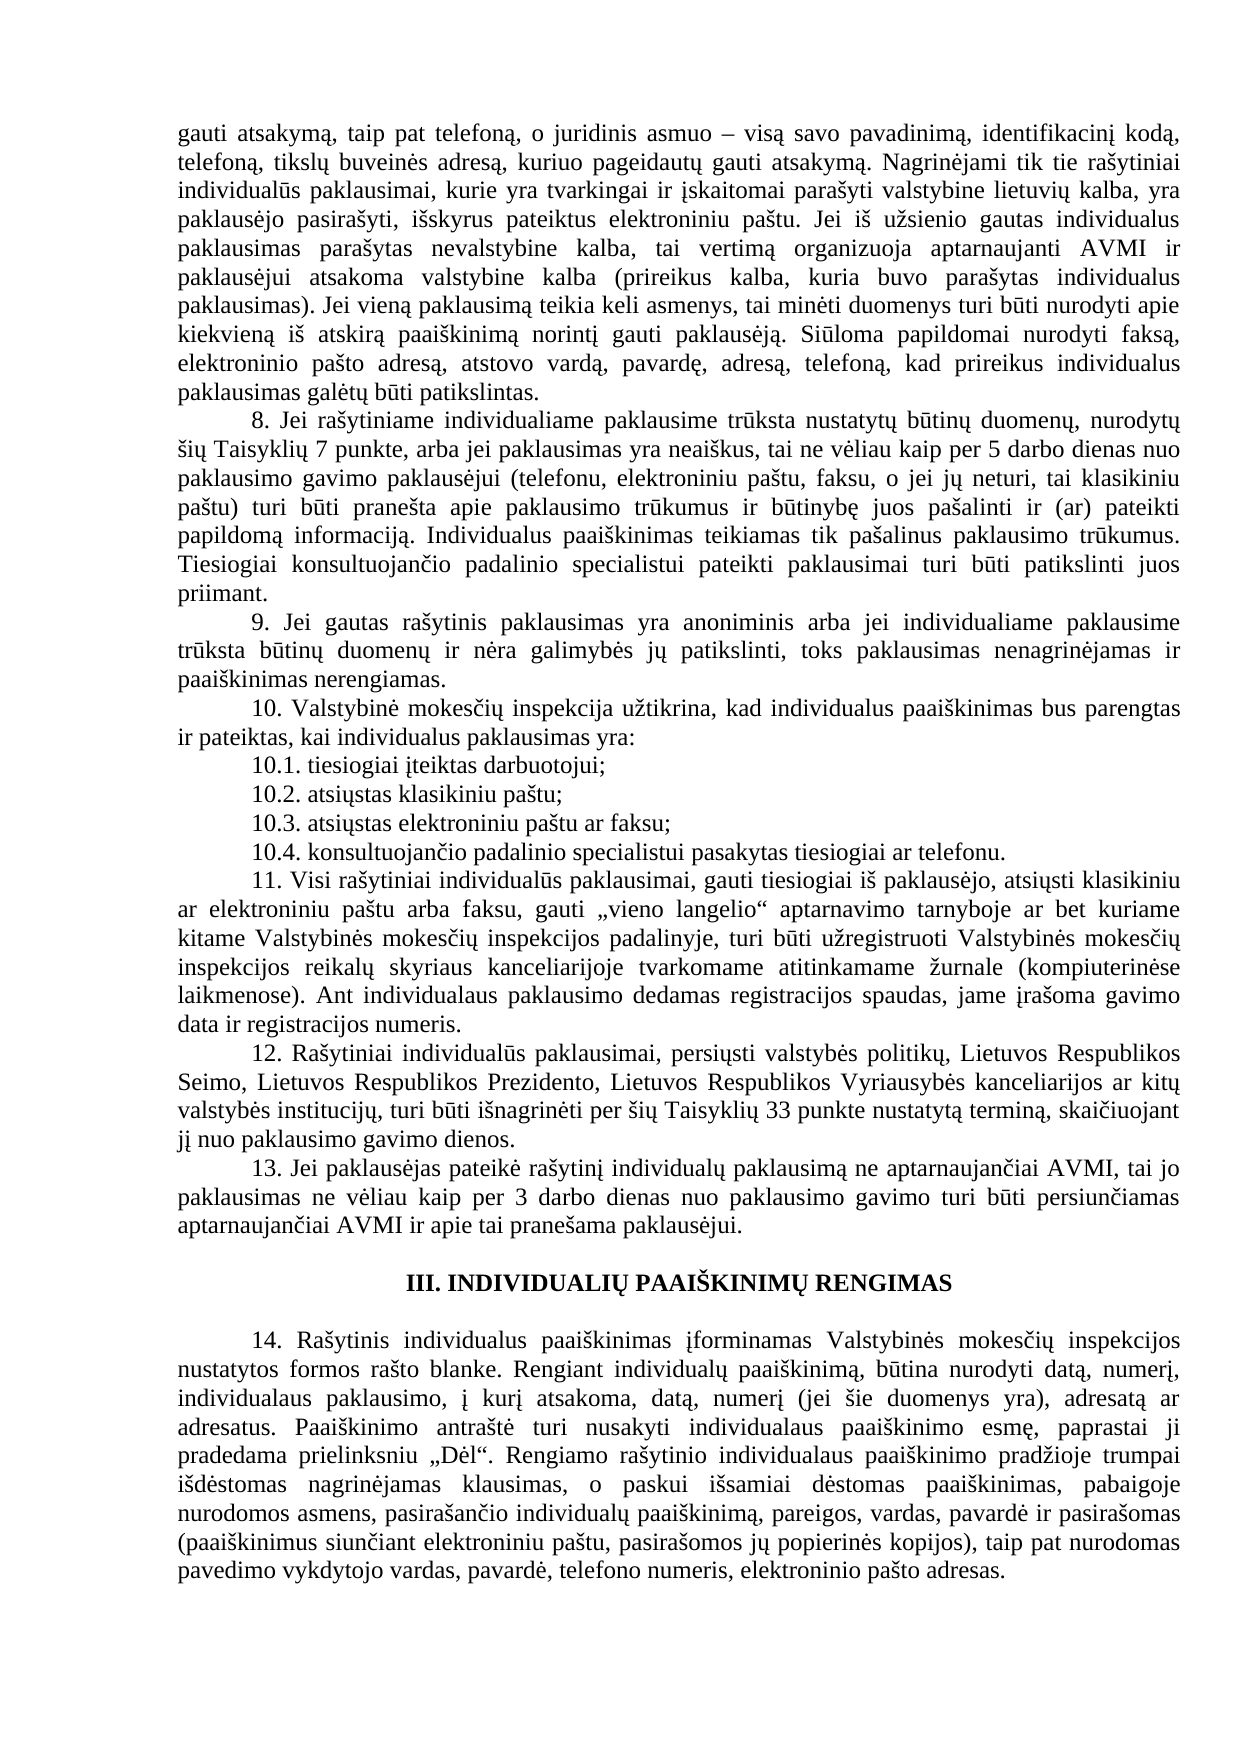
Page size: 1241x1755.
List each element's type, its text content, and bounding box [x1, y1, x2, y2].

text 12. Rašytiniai individualūs paklausimai, persiųsti valstybės politikų, Lietuvos Respublikos Seimo, Lietuvos Respublikos Prezidento, Lietuvos Respublikos Vyriausybės kanceliarijos ar kitų valstybės institucijų, turi būti išnagrinėti per šių Taisyklių 33 punkte nustatytą terminą, skaičiuojant jį nuo paklausimo gavimo dienos. [177, 1038, 1181, 1153]
text 13. Jei paklausėjas pateikė rašytinį individualų paklausimą ne aptarnaujančiai AVMI, tai jo paklausimas ne vėliau kaip per 3 darbo dienas nuo paklausimo gavimo turi būti persiunčiamas aptarnaujančiai AVMI ir apie tai pranešama paklausėjui. [177, 1153, 1181, 1239]
text 14. Rašytinis individualus paaiškinimas įforminamas Valstybinės mokesčių inspekcijos nustatytos formos rašto blanke. Rengiant individualų paaiškinimą, būtina nurodyti datą, numerį, individualaus paklausimo, į kurį atsakoma, datą, numerį (jei šie duomenys yra), adresatą ar adresatus. Paaiškinimo antraštė turi nusakyti individualaus paaiškinimo esmę, paprastai ji pradedama prielinksniu „Dėl“. Rengiamo rašytinio individualaus paaiškinimo pradžioje trumpai išdėstomas nagrinėjamas klausimas, o paskui išsamiai dėstomas paaiškinimas, pabaigoje nurodomos asmens, pasirašančio individualų paaiškinimą, pareigos, vardas, pavardė ir pasirašomas (paaiškinimus siunčiant elektroniniu paštu, pasirašomos jų popierinės kopijos), taip pat nurodomas pavedimo vykdytojo vardas, pavardė, telefono numeris, elektroninio pašto adresas. [177, 1326, 1181, 1584]
text 10.4. konsultuojančio padalinio specialistui pasakytas tiesiogiai ar telefonu. [177, 837, 1181, 866]
text 9. Jei gautas rašytinis paklausimas yra anoniminis arba jei individualiame paklausime trūksta būtinų duomenų ir nėra galimybės jų patikslinti, toks paklausimas nenagrinėjamas ir paaiškinimas nerengiamas. [177, 607, 1181, 693]
text III. INDIVIDUALIŲ PAAIŠKINIMŲ RENGIMAS [177, 1268, 1181, 1297]
text 8. Jei rašytiniame individualiame paklausime trūksta nustatytų būtinų duomenų, nurodytų šių Taisyklių 7 punkte, arba jei paklausimas yra neaiškus, tai ne vėliau kaip per 5 darbo dienas nuo paklausimo gavimo paklausėjui (telefonu, elektroniniu paštu, faksu, o jei jų neturi, tai klasikiniu paštu) turi būti pranešta apie paklausimo trūkumus ir būtinybę juos pašalinti ir (ar) pateikti papildomą informaciją. Individualus paaiškinimas teikiamas tik pašalinus paklausimo trūkumus. Tiesiogiai konsultuojančio padalinio specialistui pateikti paklausimai turi būti patikslinti juos priimant. [177, 406, 1181, 607]
text 11. Visi rašytiniai individualūs paklausimai, gauti tiesiogiai iš paklausėjo, atsiųsti klasikiniu ar elektroniniu paštu arba faksu, gauti „vieno langelio“ aptarnavimo tarnyboje ar bet kuriame kitame Valstybinės mokesčių inspekcijos padalinyje, turi būti užregistruoti Valstybinės mokesčių inspekcijos reikalų skyriaus kanceliarijoje tvarkomame atitinkamame žurnale (kompiuterinėse laikmenose). Ant individualaus paklausimo dedamas registracijos spaudas, jame įrašoma gavimo data ir registracijos numeris. [177, 866, 1181, 1038]
text gauti atsakymą, taip pat telefoną, o juridinis asmuo – visą savo pavadinimą, identifikacinį kodą, telefoną, tikslų buveinės adresą, kuriuo pageidautų gauti atsakymą. Nagrinėjami tik tie rašytiniai individualūs paklausimai, kurie yra tvarkingai ir įskaitomai parašyti valstybine lietuvių kalba, yra paklausėjo pasirašyti, išskyrus pateiktus elektroniniu paštu. Jei iš užsienio gautas individualus paklausimas parašytas nevalstybine kalba, tai vertimą organizuoja aptarnaujanti AVMI ir paklausėjui atsakoma valstybine kalba (prireikus kalba, kuria buvo parašytas individualus paklausimas). Jei vieną paklausimą teikia keli asmenys, tai minėti duomenys turi būti nurodyti apie kiekvieną iš atskirą paaiškinimą norintį gauti paklausėją. Siūloma papildomai nurodyti faksą, elektroninio pašto adresą, atstovo vardą, pavardę, adresą, telefoną, kad prireikus individualus paklausimas galėtų būti patikslintas. [177, 118, 1181, 406]
text 10. Valstybinė mokesčių inspekcija užtikrina, kad individualus paaiškinimas bus parengtas ir pateiktas, kai individualus paklausimas yra: [177, 693, 1181, 751]
text 10.3. atsiųstas elektroniniu paštu ar faksu; [177, 808, 1181, 837]
text 10.1. tiesiogiai įteiktas darbuotojui; [177, 751, 1181, 779]
text 10.2. atsiųstas klasikiniu paštu; [177, 779, 1181, 808]
